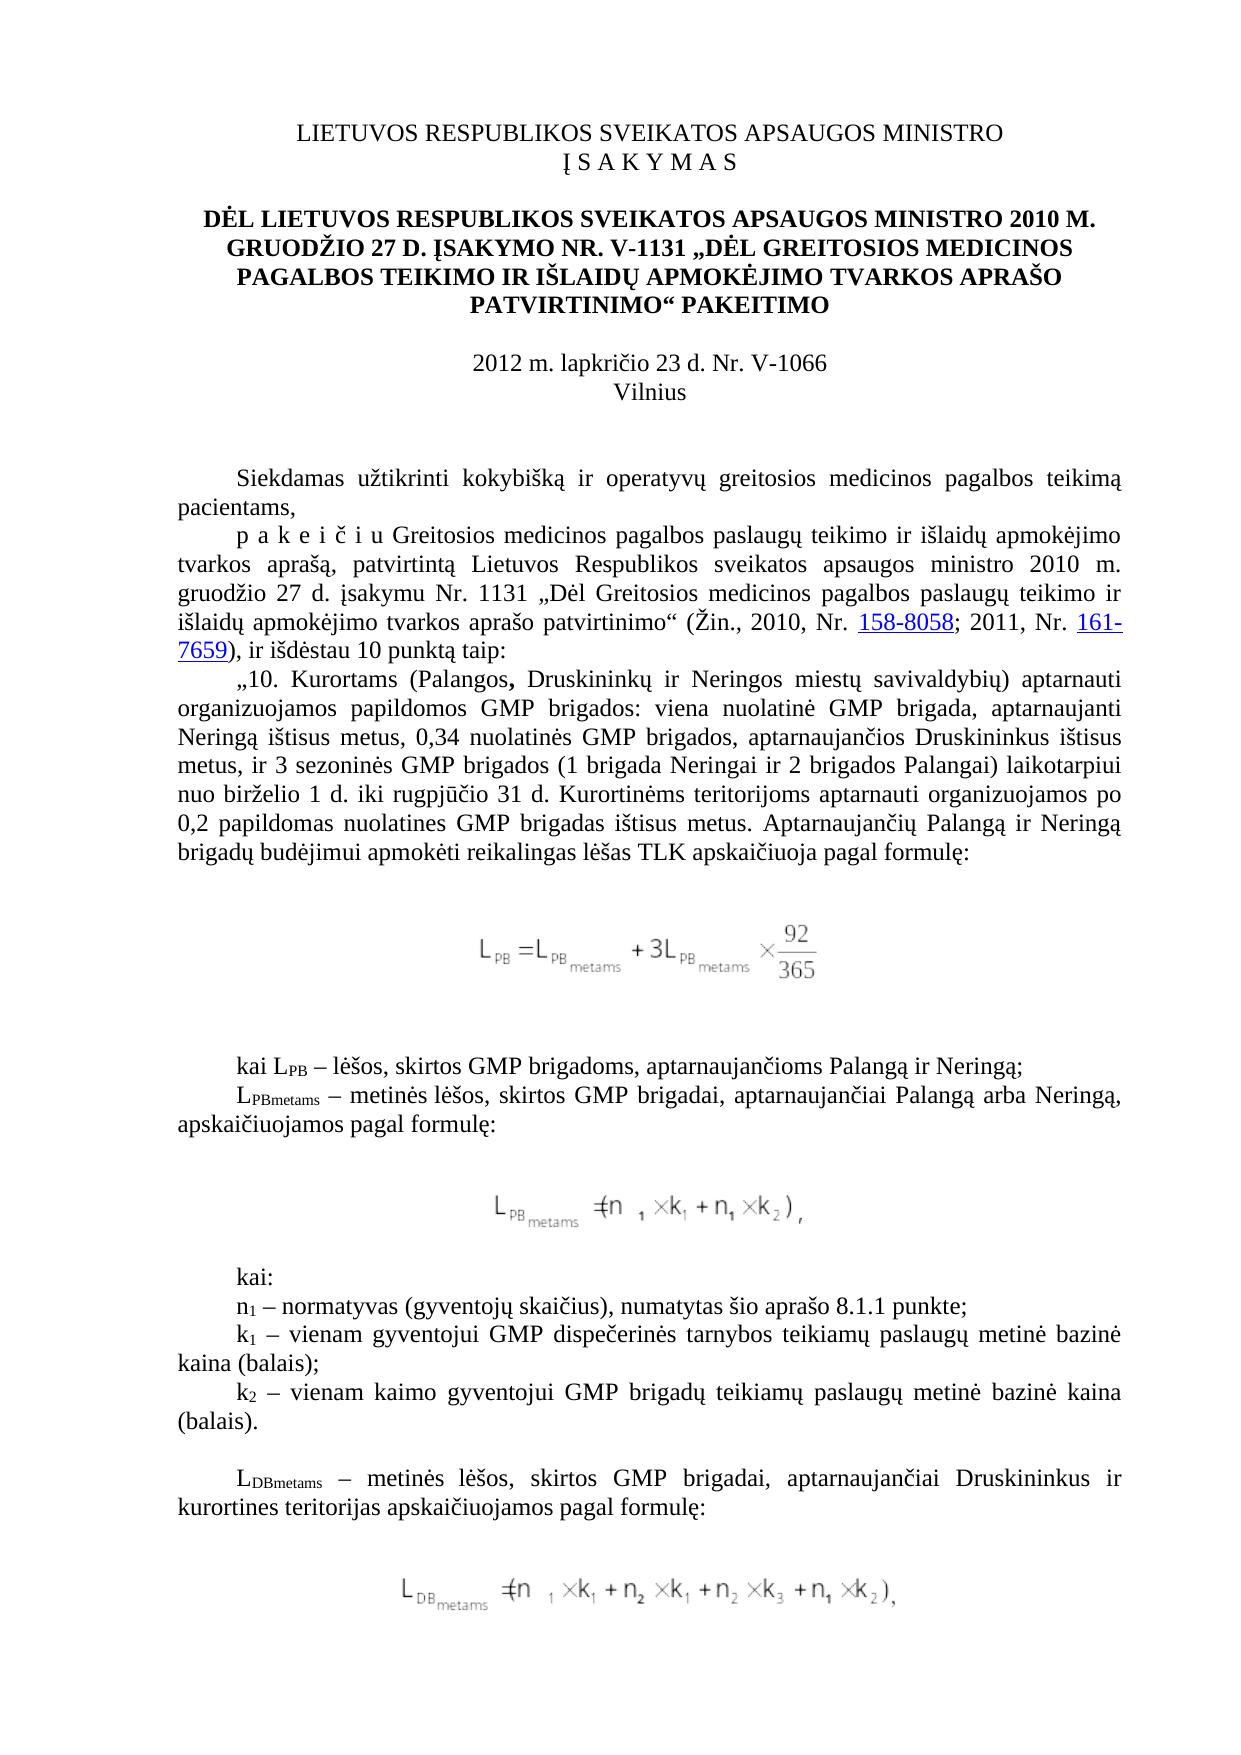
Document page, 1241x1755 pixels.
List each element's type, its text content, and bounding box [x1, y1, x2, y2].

text DĖL LIETUVOS RESPUBLIKOS SVEIKATOS APSAUGOS MINISTRO 2010 m. GRUODŽIO 27 d. ĮSAKYMO Nr. V-1131 „DĖL GREITOSIOS MEDICINOS PAGALBOS TEIKIMO IR IŠLAIDŲ APMOKĖJIMO TVARKOS APRAŠO PATVIRTINIMO“ PAKEITIMO [177, 204, 1122, 319]
text kai: [177, 1262, 1122, 1291]
text LPBmetams – metinės lėšos, skirtos GMP brigadai, aptarnaujančiai Palangą arba Neringą, apskaičiuojamos pagal formulę: [177, 1080, 1122, 1137]
text Vilnius [177, 377, 1122, 406]
text Siekdamas užtikrinti kokybišką ir operatyvų greitosios medicinos pagalbos teikimą pacientams, [177, 463, 1122, 521]
text L(PB(metams))=(n(1)*k(1)+(n(1)*k(2))), [177, 1166, 1122, 1233]
text Į S A K Y M A S [177, 147, 1122, 176]
text kai LPB – lėšos, skirtos GMP brigadoms, aptarnaujančioms Palangą ir Neringą; [177, 1051, 1122, 1080]
text LDBmetams – metinės lėšos, skirtos GMP brigadai, aptarnaujančiai Druskininkus ir kurortines teritorijas apskaičiuojamos pagal formulę: [177, 1463, 1122, 1521]
text „10. Kurortams (Palangos, Druskininkų ir Neringos miestų savivaldybių) aptarnauti organizuojamos papildomos GMP brigados: viena nuolatinė GMP brigada, aptarnaujanti Neringą ištisus metus, 0,34 nuolatinės GMP brigados, aptarnaujančios Druskininkus ištisus metus, ir 3 sezoninės GMP brigados (1 brigada Neringai ir 2 brigados Palangai) laikotarpiui nuo birželio 1 d. iki rugpjūčio 31 d. Kurortinėms teritorijoms aptarnauti organizuojamos po 0,2 papildomas nuolatines GMP brigadas ištisus metus. Aptarnaujančių Palangą ir Neringą brigadų budėjimui apmokėti reikalingas lėšas TLK apskaičiuoja pagal formulę: [177, 664, 1122, 866]
text L(PB)=L(PB(metams))+3*L(PB(metams))*92/365, [177, 894, 1122, 1022]
text 2012 m. lapkričio 23 d. Nr. V-1066 [177, 348, 1122, 377]
text n1 – normatyvas (gyventojų skaičius), numatytas šio aprašo 8.1.1 punkte; [177, 1291, 1122, 1319]
text p a k e i č i u Greitosios medicinos pagalbos paslaugų teikimo ir išlaidų apmokėjimo tvarkos aprašą, patvirtintą Lietuvos Respublikos sveikatos apsaugos ministro 2010 m. gruodžio 27 d. įsakymu Nr. 1131 „Dėl Greitosios medicinos pagalbos paslaugų teikimo ir išlaidų apmokėjimo tvarkos aprašo patvirtinimo“ (Žin., 2010, Nr. 158-8058; 2011, Nr. 161-7659), ir išdėstau 10 punktą taip: [177, 521, 1122, 664]
text k1 – vienam gyventojui GMP dispečerinės tarnybos teikiamų paslaugų metinė bazinė kaina (balais); [177, 1319, 1122, 1377]
text L(DB(metams))=(n(1)*k(1)+n(2)*k(1)+n(2)*k(3)+n(1)*k(2)), [177, 1549, 1122, 1617]
text k2 – vienam kaimo gyventojui GMP brigadų teikiamų paslaugų metinė bazinė kaina (balais). [177, 1377, 1122, 1434]
text LIETUVOS RESPUBLIKOS SVEIKATOS APSAUGOS MINISTRO [177, 118, 1122, 147]
